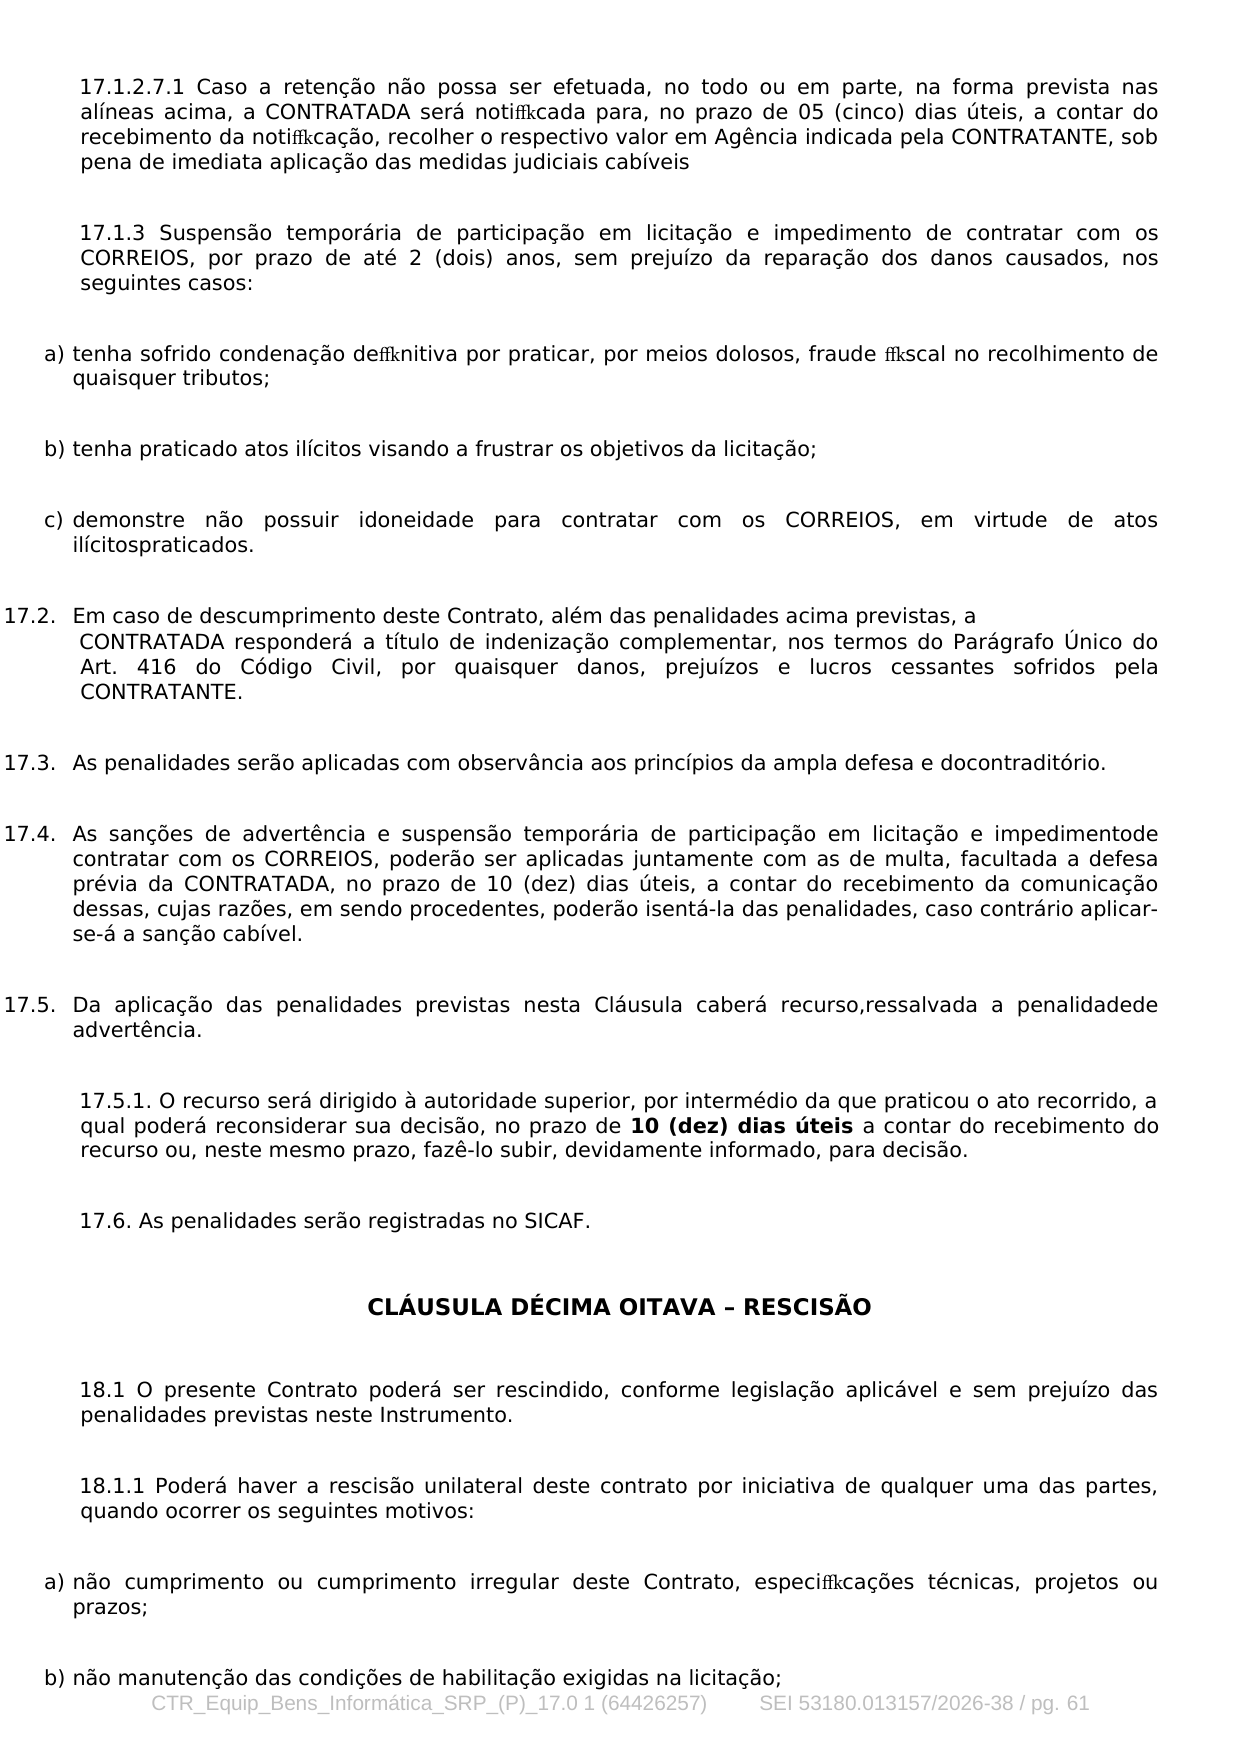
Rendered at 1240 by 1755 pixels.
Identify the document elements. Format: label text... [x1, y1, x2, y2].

text 17.5.1. O recurso será dirigido à autoridade superior, por intermédio da que praticou o ato recorrido, a qual poderá reconsiderar sua decisão, no prazo de 10 (dez) dias úteis a contar do recebimento do recurso ou, neste mesmo prazo, fazê-lo subir, devidamente informado, para decisão. [79, 1089, 1160, 1163]
list tenha praticado atos ilícitos visando a frustrar os objetivos da licitação; [44, 437, 1160, 462]
list As penalidades serão aplicadas com observância aos princípios da ampla defesa e docontraditório. [3, 751, 1160, 775]
list As sanções de advertência e suspensão temporária de participação em licitação e impedimentode contratar com os CORREIOS, poderão ser aplicadas juntamente com as de multa, facultada a defesa prévia da CONTRATADA, no prazo de 10 (dez) dias úteis, a contar do recebimento da comunicação dessas, cujas razões, em sendo procedentes, poderão isentá-la das penalidades, caso contrário aplicar-se-á a sanção cabível. [3, 822, 1160, 946]
list Em caso de descumprimento deste Contrato, além das penalidades acima previstas, a [3, 604, 1160, 629]
subtitle CLÁUSULA DÉCIMA OITAVA – RESCISÃO [74, 1294, 1165, 1321]
list não manutenção das condições de habilitação exigidas na licitação; [44, 1666, 1160, 1690]
list Da aplicação das penalidades previstas nesta Cláusula caberá recurso,ressalvada a penalidadede advertência. [3, 993, 1160, 1042]
text 18.1 O presente Contrato poderá ser rescindido, conforme legislação aplicável e sem prejuízo das penalidades previstas neste Instrumento. [79, 1378, 1160, 1427]
text 17.1.3 Suspensão temporária de participação em licitação e impedimento de contratar com os CORREIOS, por prazo de até 2 (dois) anos, sem prejuízo da reparação dos danos causados, nos seguintes casos: [79, 221, 1160, 295]
list demonstre não possuir idoneidade para contratar com os CORREIOS, em virtude de atos ilícitospraticados. [44, 508, 1160, 558]
text 17.6. As penalidades serão registradas no SICAF. [79, 1209, 1160, 1234]
list não cumprimento ou cumprimento irregular deste Contrato, especicações técnicas, projetos ou prazos; [44, 1570, 1160, 1619]
list tenha sofrido condenação denitiva por praticar, por meios dolosos, fraude scal no recolhimento de quaisquer tributos; [44, 342, 1160, 391]
text CONTRATADA responderá a título de indenização complementar, nos termos do Parágrafo Único do Art. 416 do Código Civil, por quaisquer danos, prejuízos e lucros cessantes sofridos pela CONTRATANTE. [79, 630, 1160, 704]
text 17.1.2.7.1 Caso a retenção não possa ser efetuada, no todo ou em parte, na forma prevista nas alíneas acima, a CONTRATADA será noticada para, no prazo de 05 (cinco) dias úteis, a contar do recebimento da noticação, recolher o respectivo valor em Agência indicada pela CONTRATANTE, sob pena de imediata aplicação das medidas judiciais cabíveis [79, 75, 1160, 174]
text 18.1.1 Poderá haver a rescisão unilateral deste contrato por iniciativa de qualquer uma das partes, quando ocorrer os seguintes motivos: [79, 1474, 1160, 1523]
